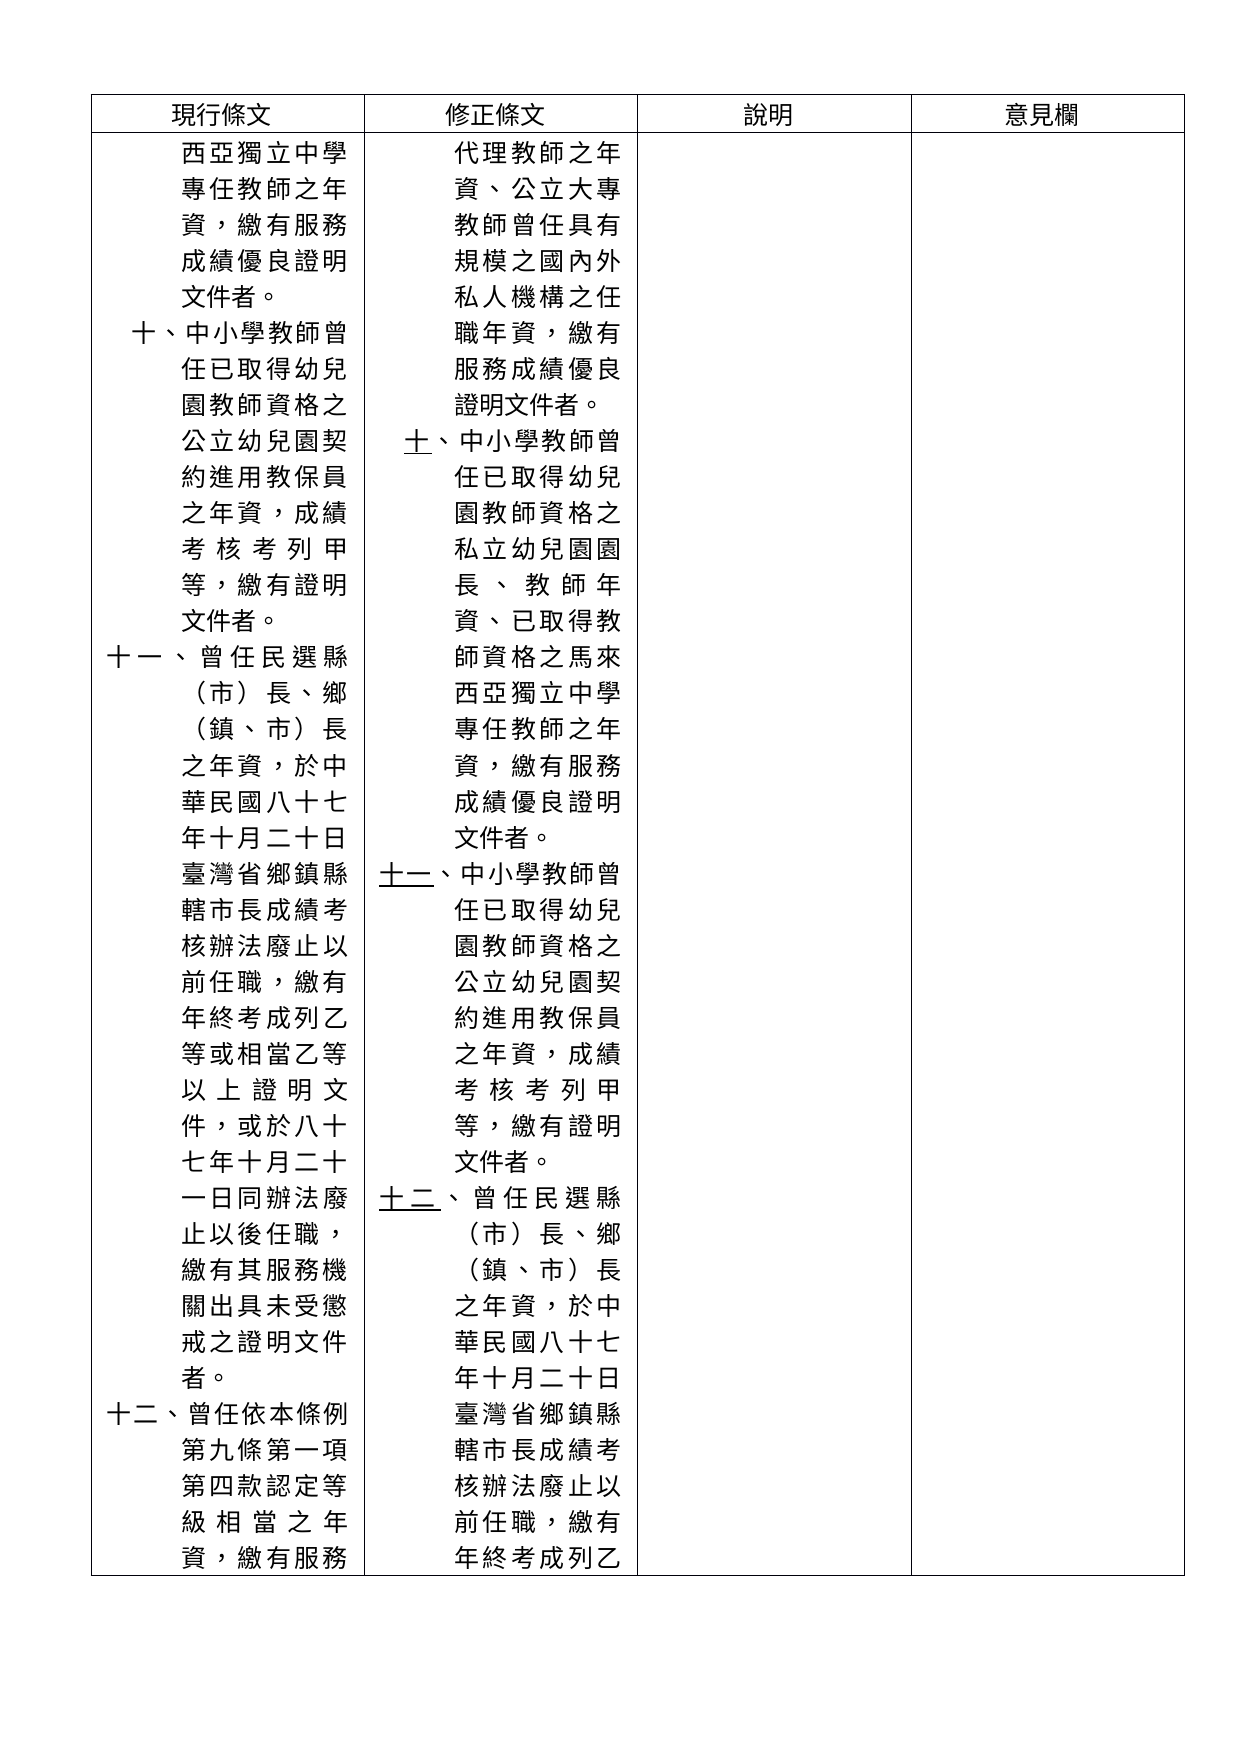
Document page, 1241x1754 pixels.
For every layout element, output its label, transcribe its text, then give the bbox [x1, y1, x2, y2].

table_header 說明 [638, 95, 911, 132]
table_cell 代理教師之年資、公立大專教師曾任具有規模之國內外私人機構之任職年資，繳有服務成績優良證明文件者。 十、中小學教師曾任已取得幼兒園教師資格之私立幼兒園園長、教師年資、已取得教師資格之馬來西亞獨立中學專任教師之年資，繳有服務成績優良證明文件者。 十一、中小學教師曾任已取得幼兒園教師資格之公立幼兒園契約進用教保員之年資，成績考核考列甲等，繳有證明文件者。 十二、曾任民選縣（市）長、鄉（鎮、市）長之年資，於中華民國八十七年十月二十日臺灣省鄉鎮縣轄市長成績考核辦法廢止以前任職，繳有年終考成列乙 [365, 133, 637, 1575]
table_cell [638, 133, 911, 1575]
table_header 現行條文 [92, 95, 364, 132]
table_header 修正條文 [365, 95, 637, 132]
table_cell 西亞獨立中學專任教師之年資，繳有服務成績優良證明文件者。 十、中小學教師曾任已取得幼兒園教師資格之公立幼兒園契約進用教保員之年資，成績考核考列甲等，繳有證明文件者。 十一、曾任民選縣（市）長、鄉（鎮、市）長之年資，於中華民國八十七年十月二十日臺灣省鄉鎮縣轄市長成績考核辦法廢止以前任職，繳有年終考成列乙等或相當乙等以上證明文件，或於八十七年十月二十一日同辦法廢止以後任職，繳有其服務機關出具未受懲戒之證明文件者。 十二、曾任依本條例第九條第一項第四款認定等級相當之年資，繳有服務 [92, 133, 364, 1575]
table_header 意見欄 [912, 95, 1184, 132]
table_cell [912, 133, 1184, 1575]
